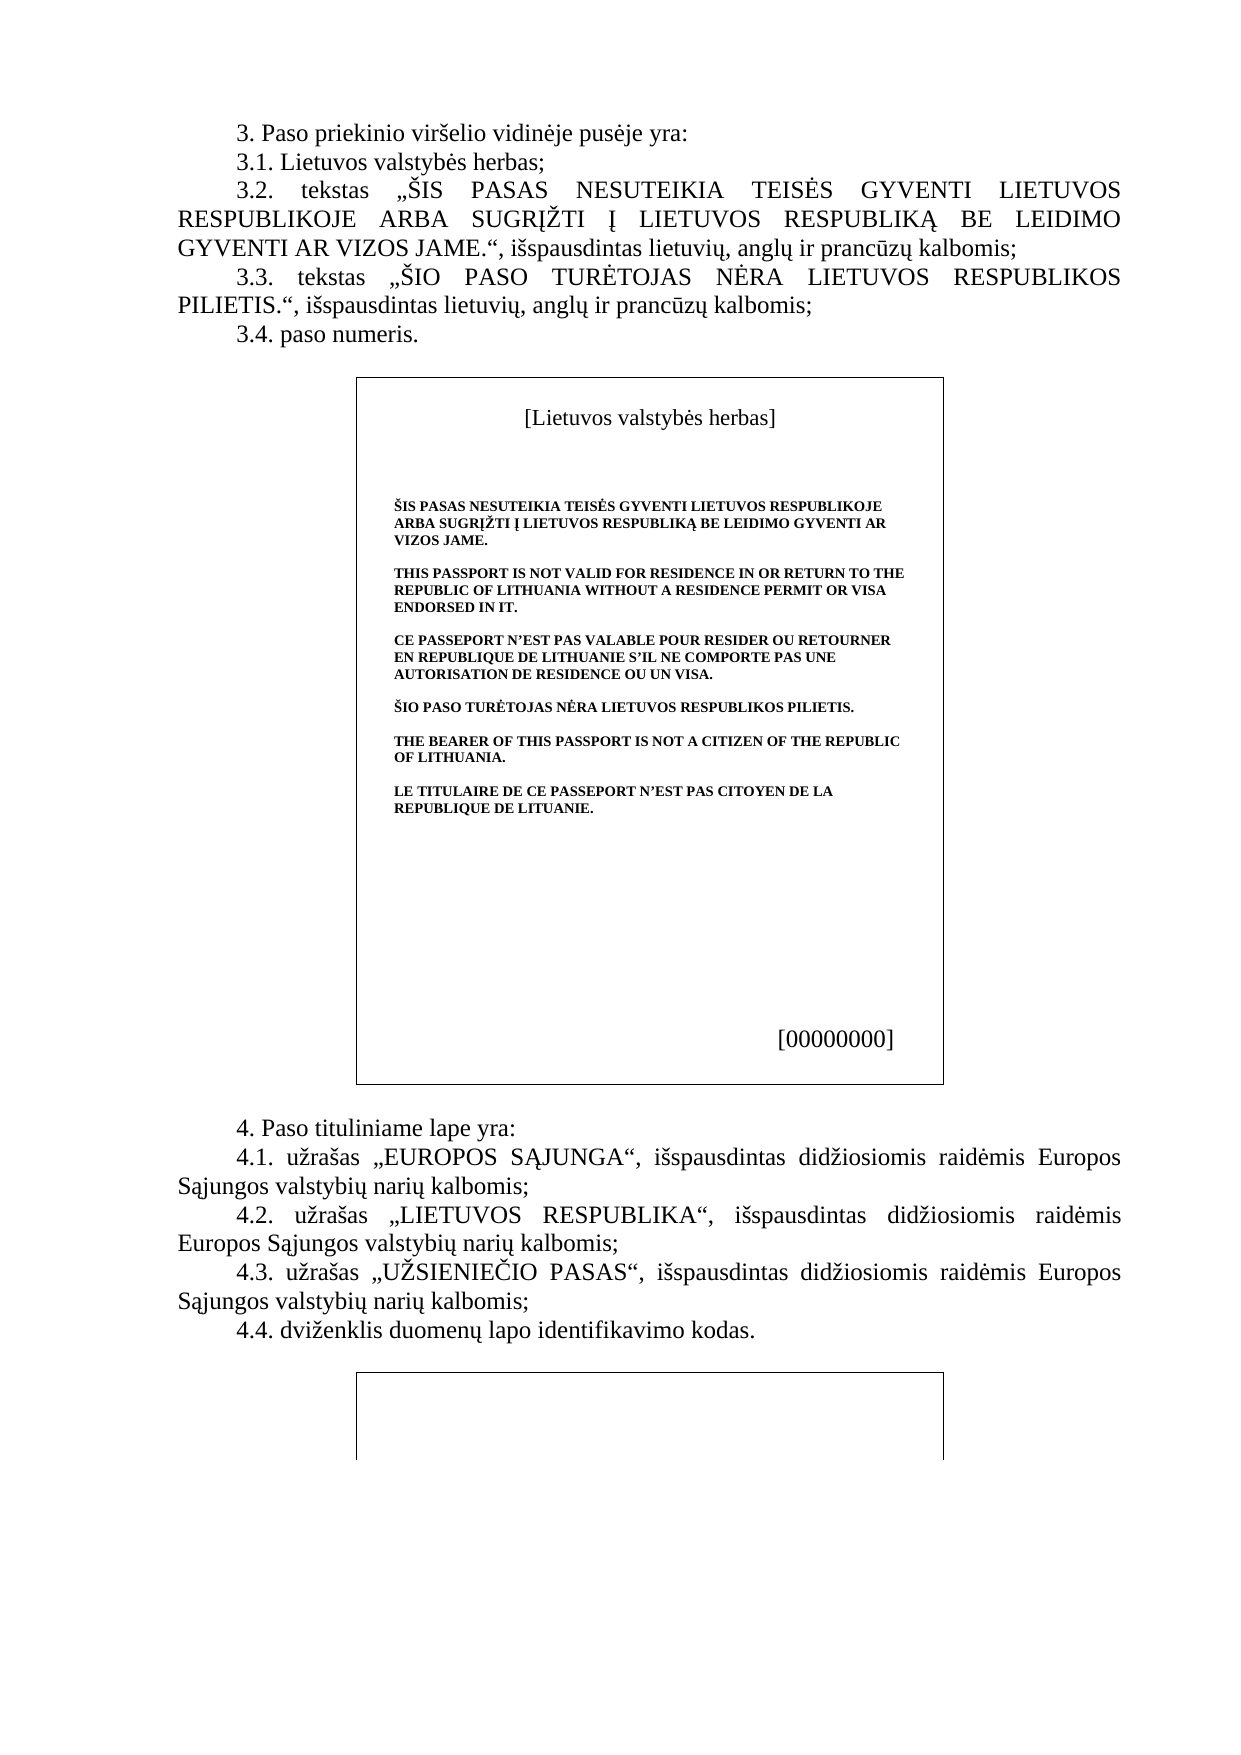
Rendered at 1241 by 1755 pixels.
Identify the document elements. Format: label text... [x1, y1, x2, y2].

text 4.1. užrašas „EUROPOS SĄJUNGA“, išspausdintas didžiosiomis raidėmis Europos Sąjungos valstybių narių kalbomis; [177, 1142, 1122, 1200]
text 3.3. tekstas „ŠIO PASO TURĖTOJAS NĖRA LIETUVOS RESPUBLIKOS PILIETIS.“, išspausdintas lietuvių, anglų ir prancūzų kalbomis; [177, 262, 1122, 319]
text 4.2. užrašas „LIETUVOS RESPUBLIKA“, išspausdintas didžiosiomis raidėmis Europos Sąjungos valstybių narių kalbomis; [177, 1200, 1122, 1257]
table_cell ŠIS PASAS NESUTEIKIA TEISĖS GYVENTI LIETUVOS RESPUBLIKOJE ARBA SUGRĮŽTI Į LIETUVOS RESPUBLIKĄ BE LEIDIMO GYVENTI AR VIZOS JAME. THIS PASSPORT IS NOT VALID FOR RESIDENCE IN OR RETURN TO THE REPUBLIC OF LITHUANIA WITHOUT A RESIDENCE PERMIT OR VISA ENDORSED IN IT. CE PASSEPORT N’EST PAS VALABLE POUR RESIDER OU RETOURNER EN REPUBLIQUE DE LITHUANIE S’IL NE COMPORTE PAS UNE AUTORISATION DE RESIDENCE OU UN VISA. ŠIO PASO TURĖTOJAS NĖRA LIETUVOS RESPUBLIKOS PILIETIS. THE BEARER OF THIS PASSPORT IS NOT A CITIZEN OF THE REPUBLIC OF LITHUANIA. LE TITULAIRE DE CE PASSEPORT N’EST PAS CITOYEN DE LA REPUBLIQUE DE LITUANIE. [357, 464, 943, 995]
text 4.3. užrašas „UŽSIENIEČIO PASAS“, išspausdintas didžiosiomis raidėmis Europos Sąjungos valstybių narių kalbomis; [177, 1257, 1122, 1315]
text 3.4. paso numeris. [177, 319, 1122, 348]
table_header [177, 377, 356, 464]
table_header [177, 1372, 356, 1459]
text 4.4. dviženklis duomenų lapo identifikavimo kodas. [177, 1315, 1122, 1343]
table_header [944, 1372, 1122, 1459]
text 3. Paso priekinio viršelio vidinėje pusėje yra: [177, 118, 1122, 147]
table_header [357, 1373, 943, 1459]
text 3.1. Lietuvos valstybės herbas; [177, 147, 1122, 176]
table_cell [944, 464, 1122, 1084]
table_cell [00000000] [357, 995, 943, 1084]
table_header [944, 377, 1122, 464]
table_cell [177, 464, 356, 1084]
text 3.2. tekstas „ŠIS PASAS NESUTEIKIA TEISĖS GYVENTI LIETUVOS RESPUBLIKOJE ARBA SUGRĮŽTI Į LIETUVOS RESPUBLIKĄ BE LEIDIMO GYVENTI AR VIZOS JAME.“, išspausdintas lietuvių, anglų ir prancūzų kalbomis; [177, 176, 1122, 262]
table_header [Lietuvos valstybės herbas] [357, 378, 943, 464]
text 4. Paso tituliniame lape yra: [177, 1113, 1122, 1142]
